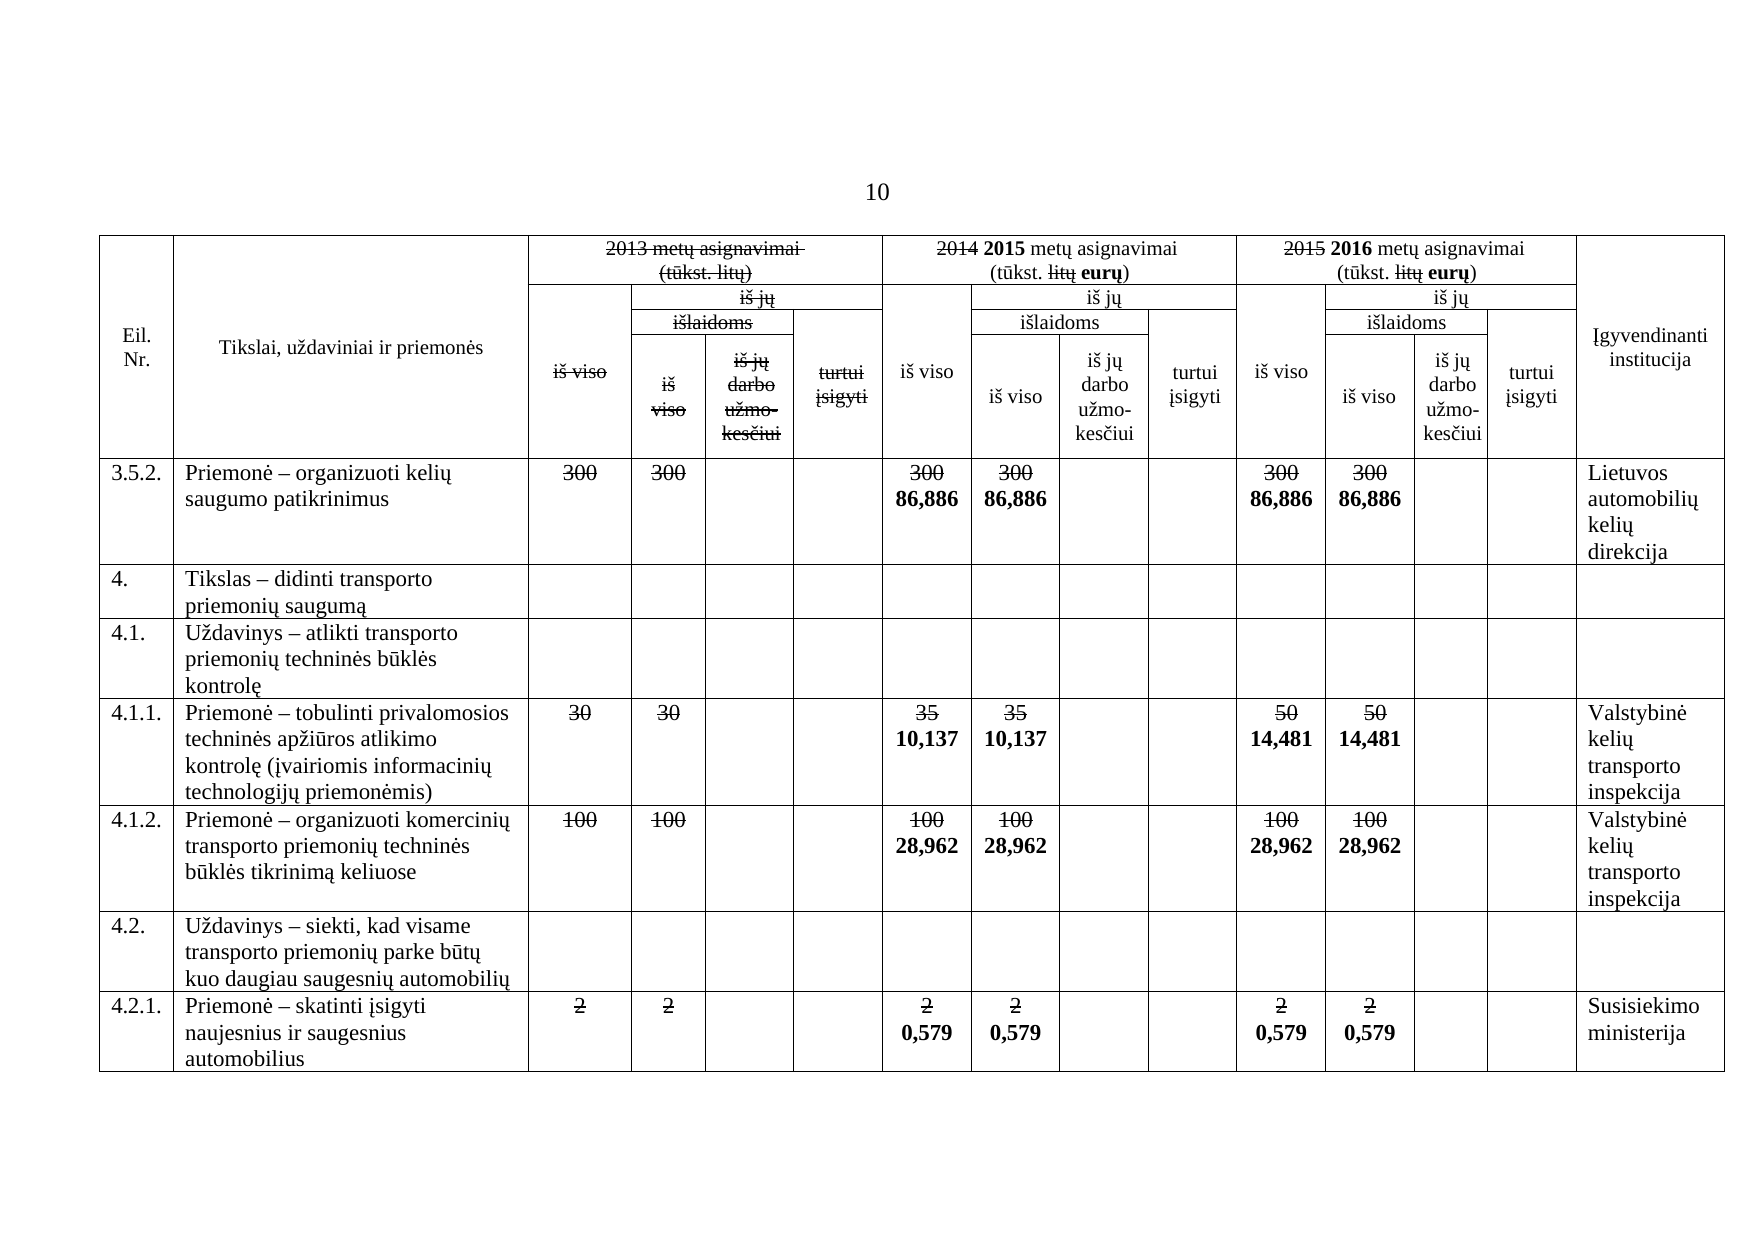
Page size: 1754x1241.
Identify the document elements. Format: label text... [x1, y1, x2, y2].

table_cell iš jų darbo užmo­kesčiui [706, 335, 793, 458]
table_cell 4.2. [100, 912, 173, 991]
table_cell iš viso [972, 335, 1059, 458]
table_cell [1149, 806, 1236, 911]
table_cell turtui įsigyti [794, 310, 882, 458]
table_cell [529, 619, 631, 698]
table_cell Priemonė – organizuoti kelių saugumo patikrinimus [174, 459, 528, 564]
table_cell 50 14,481 [1326, 699, 1414, 804]
table_header Eil. Nr. [100, 236, 173, 458]
table_cell [1060, 912, 1148, 991]
table_cell [706, 619, 793, 698]
table_cell [1488, 699, 1576, 804]
table_cell 2 0,579 [972, 992, 1059, 1071]
table_cell išlaidoms [972, 310, 1148, 334]
table_cell [1488, 806, 1576, 911]
table_cell 2 [529, 992, 631, 1071]
table_cell 50 14,481 [1237, 699, 1325, 804]
table_cell iš viso [883, 285, 971, 458]
table_cell [1237, 912, 1325, 991]
table_cell [1415, 459, 1487, 564]
table_cell [794, 992, 882, 1071]
table_cell 2 0,579 [1326, 992, 1414, 1071]
table_cell [1415, 699, 1487, 804]
table_cell [1149, 565, 1236, 618]
table_cell [632, 912, 705, 991]
table_cell 100 28,962 [1237, 806, 1325, 911]
table_cell Valstybinė kelių transporto inspekcija [1577, 699, 1724, 804]
table_cell 2 [632, 992, 705, 1071]
table_cell [1060, 565, 1148, 618]
table_cell 100 28,962 [972, 806, 1059, 911]
table_cell [1488, 912, 1576, 991]
table_cell 4.1. [100, 619, 173, 698]
table_cell [632, 565, 705, 618]
table_cell 300 86,886 [972, 459, 1059, 564]
table_cell 4.1.2. [100, 806, 173, 911]
table_header 2015 2016 metų asignavimai (tūkst. litų eurų) [1237, 236, 1576, 284]
table_cell [794, 699, 882, 804]
table_cell Uždavinys – atlikti transporto priemonių techninės būklės kontrolę [174, 619, 528, 698]
table_cell [1326, 565, 1414, 618]
table_cell [1488, 619, 1576, 698]
table_cell 100 [632, 806, 705, 911]
table_cell [706, 459, 793, 564]
table_cell [1060, 459, 1148, 564]
table_cell [794, 912, 882, 991]
table_cell [1415, 912, 1487, 991]
table_cell 300 [632, 459, 705, 564]
table_cell 4. [100, 565, 173, 618]
table_cell [1149, 619, 1236, 698]
table_header 2014 2015 metų asignavimai (tūkst. litų eurų) [883, 236, 1236, 284]
table_cell iš jų [1326, 285, 1576, 309]
table_cell [1488, 992, 1576, 1071]
table_cell [706, 992, 793, 1071]
table_cell Tikslas – didinti transporto priemonių saugumą [174, 565, 528, 618]
table_cell [1415, 806, 1487, 911]
table_cell iš jų [632, 285, 882, 309]
table_cell [794, 459, 882, 564]
table_cell [1415, 565, 1487, 618]
table_cell [1488, 565, 1576, 618]
table_cell [1149, 699, 1236, 804]
table_cell Priemonė – skatinti įsigyti naujesnius ir saugesnius automobilius [174, 992, 528, 1071]
table_cell [972, 619, 1059, 698]
table_cell [972, 912, 1059, 991]
table_cell 300 86,886 [1237, 459, 1325, 564]
table_cell [794, 806, 882, 911]
table_cell [529, 565, 631, 618]
table_cell 300 86,886 [883, 459, 971, 564]
table_cell [632, 619, 705, 698]
table_cell [794, 619, 882, 698]
table_cell [1577, 565, 1724, 618]
table_cell Uždavinys – siekti, kad visame transporto priemonių parke būtų kuo daugiau saugesnių automobilių [174, 912, 528, 991]
table_header 2013 metų asignavimai (tūkst. litų) [529, 236, 882, 284]
table_cell Priemonė – tobulinti privalomosios techninės apžiūros atlikimo kontrolę (įvairiomis informacinių technologijų priemonėmis) [174, 699, 528, 804]
table_cell turtui įsigyti [1149, 310, 1236, 458]
table_cell 300 [529, 459, 631, 564]
table_cell [1415, 992, 1487, 1071]
table_cell iš jų [972, 285, 1236, 309]
table_cell [706, 565, 793, 618]
table_cell [883, 565, 971, 618]
table_cell iš jų darbo užmo­kesčiui [1060, 335, 1148, 458]
table_cell iš viso [1237, 285, 1325, 458]
table_cell 30 [632, 699, 705, 804]
table_cell iš viso [632, 335, 705, 458]
table_cell [1060, 619, 1148, 698]
table_cell Susisiekimo ministerija [1577, 992, 1724, 1071]
table_cell 100 28,962 [883, 806, 971, 911]
table_header Įgyvendinanti institucija [1577, 236, 1724, 458]
table_cell 3.5.2. [100, 459, 173, 564]
table_cell [1326, 619, 1414, 698]
table_cell [1060, 992, 1148, 1071]
table_cell [1237, 565, 1325, 618]
table_cell [1060, 806, 1148, 911]
table_cell turtui įsigyti [1488, 310, 1576, 458]
table_cell [706, 912, 793, 991]
table_cell [883, 912, 971, 991]
table_cell išlaidoms [632, 310, 793, 334]
table_cell išlaidoms [1326, 310, 1487, 334]
table_cell 100 28,962 [1326, 806, 1414, 911]
table_cell [1488, 459, 1576, 564]
table_cell 4.2.1. [100, 992, 173, 1071]
table_cell iš jų darbo užmo­kesčiui [1415, 335, 1487, 458]
table_cell [1326, 912, 1414, 991]
table_cell iš viso [529, 285, 631, 458]
table_cell 30 [529, 699, 631, 804]
table_cell [706, 699, 793, 804]
table_cell 300 86,886 [1326, 459, 1414, 564]
table_cell 35 10,137 [883, 699, 971, 804]
table_cell [1237, 619, 1325, 698]
table_cell Lietuvos automobilių kelių direkcija [1577, 459, 1724, 564]
table_cell iš viso [1326, 335, 1414, 458]
table_cell [1415, 619, 1487, 698]
table_cell [1577, 619, 1724, 698]
table_cell [1149, 912, 1236, 991]
table_cell 2 0,579 [883, 992, 971, 1071]
table_cell 2 0,579 [1237, 992, 1325, 1071]
table_cell [1149, 459, 1236, 564]
table_cell 4.1.1. [100, 699, 173, 804]
table_cell [529, 912, 631, 991]
table_cell [1149, 992, 1236, 1071]
table_cell [1577, 912, 1724, 991]
table_cell Priemonė – organizuoti komercinių transporto priemonių techninės būklės tikrinimą keliuose [174, 806, 528, 911]
table_cell Valstybinė kelių transporto inspekcija [1577, 806, 1724, 911]
table_header Tikslai, uždaviniai ir priemonės [174, 236, 528, 458]
table_cell [706, 806, 793, 911]
table_cell [883, 619, 971, 698]
table_cell [1060, 699, 1148, 804]
table_cell 100 [529, 806, 631, 911]
table_cell 35 10,137 [972, 699, 1059, 804]
table_cell [794, 565, 882, 618]
table_cell [972, 565, 1059, 618]
